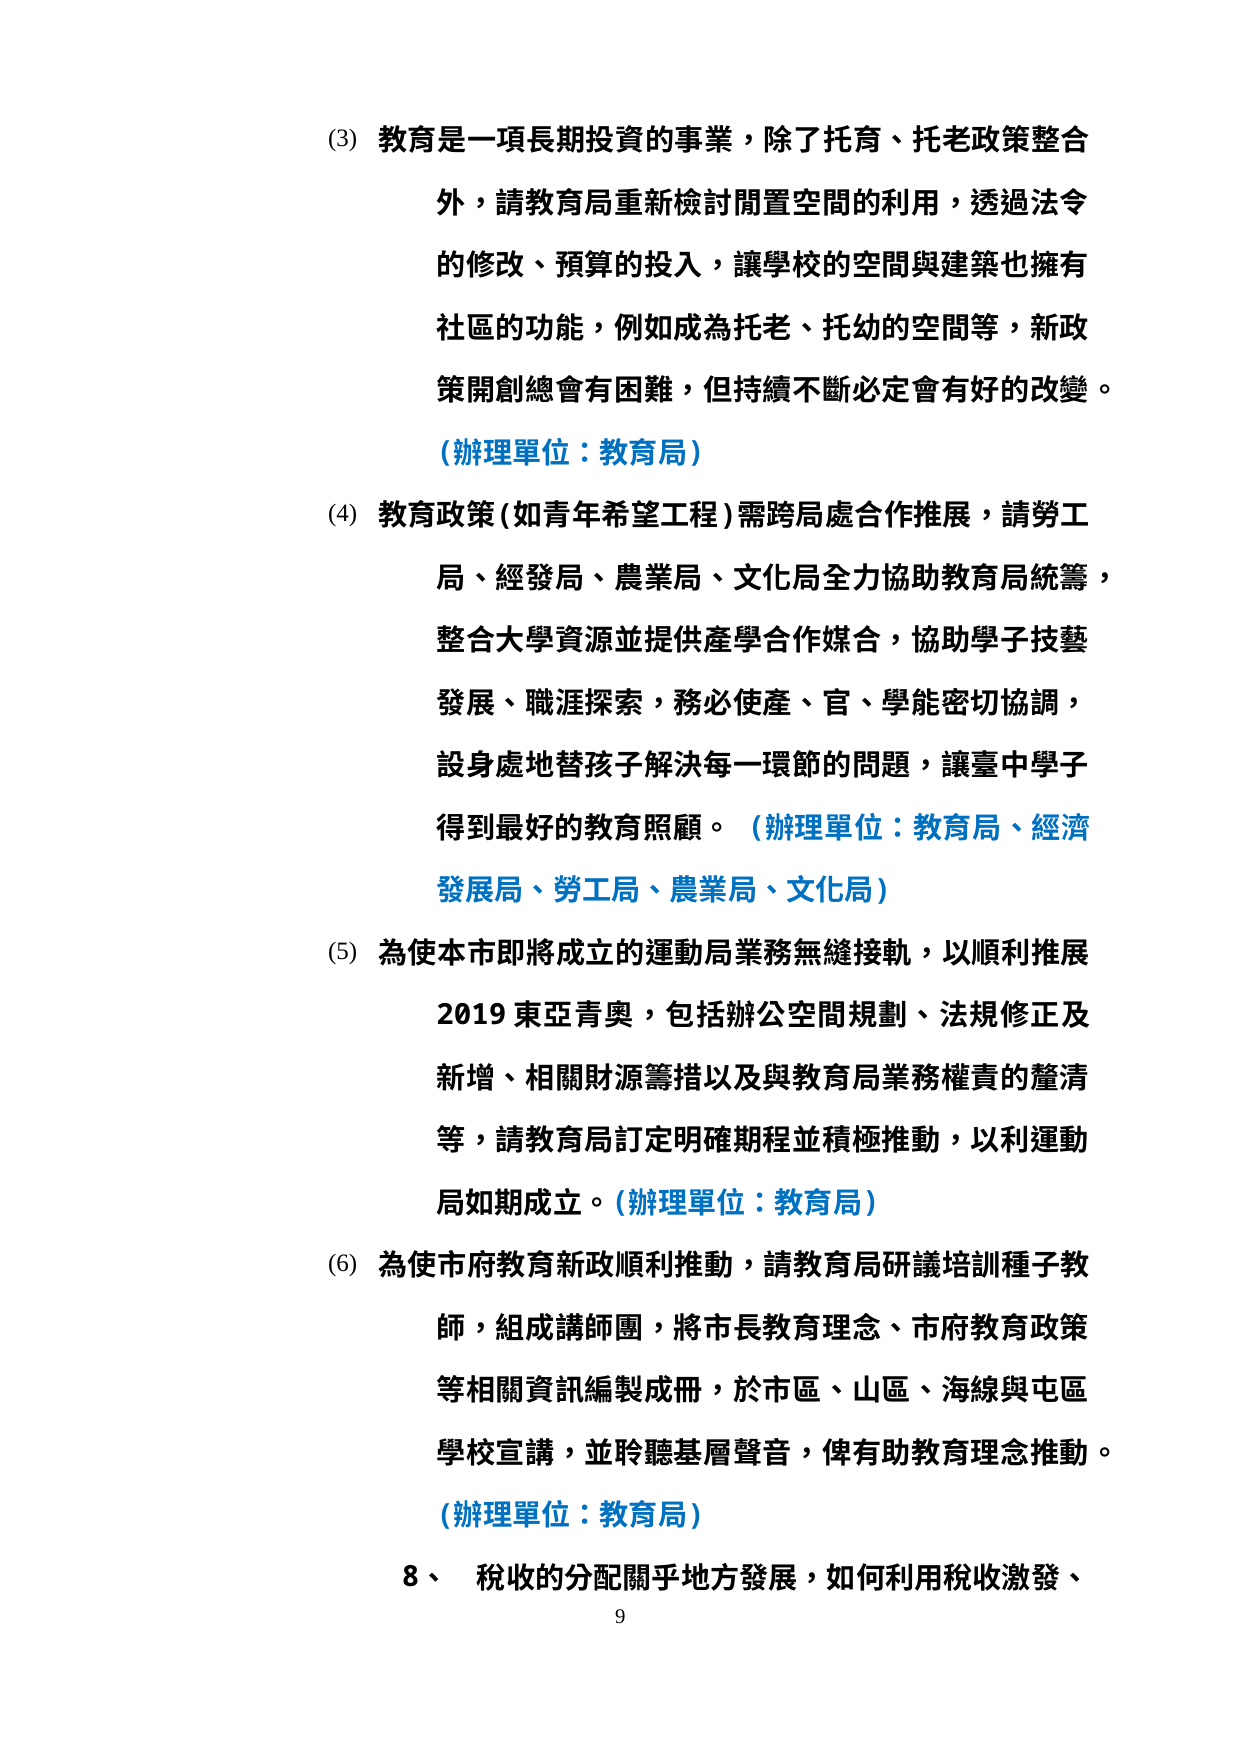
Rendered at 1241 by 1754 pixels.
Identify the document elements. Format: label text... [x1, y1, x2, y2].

list 稅收的分配關乎地方發展，如何利用稅收激發、帶動更多建設，才是良性循環，蔡總統日前已對外宣誓、林全院長也表達今年上半年將有特別、或是追加預算辦理公共建設，由於目前臺灣最大的問題是內需不足，因此公共投資是很重要的部分，尤其基礎建設需要一段長時間才能有成果，如交通建設、水利工程等，都是相當龐大的預算，要有整體計畫，我們已向中央反映納入參考，請研考會彙整清單，適時提出符合中央方向的重大經建建設計畫，隨時做好準備，才能爭取更多資源；此外，本市去年的地價稅徵收市價比只有14.61%，是六都最低，也因應上一波地價稅的爭議，市府已向中央提出改革建議並有積極作為，第一，有關自用住宅稅率適用對象，原先許多市民並不了解此項政策，因此經過市府宣導後，有二萬多戶可以適用自用住宅稅率，雖然因此造成稅收減少，但我認為這才是政府應該做的事；第二是地價稅可分期、延緩繳納；最後則是我們向中央建議將原先三年一次調整公告地價，改成二年調整一次，種種作為均足以證明市府站在體諒市民的角度，全力減輕市民的稅賦負擔。(辦理單位：本府各機關、研究發展考核委員會) [402, 1534, 1090, 1596]
list 教育政策(如青年希望工程)需跨局處合作推展，請勞工局、經發局、農業局、文化局全力協助教育局統籌，整合大學資源並提供產學合作媒合，協助學子技藝發展、職涯探索，務必使產、官、學能密切協調，設身處地替孩子解決每一環節的問題，讓臺中學子得到最好的教育照顧。 (辦理單位：教育局、經濟發展局、勞工局、農業局、文化局) [328, 471, 1090, 909]
list 為使本市即將成立的運動局業務無縫接軌，以順利推展2019東亞青奧，包括辦公空間規劃、法規修正及新增、相關財源籌措以及與教育局業務權責的釐清等，請教育局訂定明確期程並積極推動，以利運動局如期成立。(辦理單位：教育局) [328, 909, 1090, 1221]
list 教育是一項長期投資的事業，除了托育、托老政策整合外，請教育局重新檢討閒置空間的利用，透過法令的修改、預算的投入，讓學校的空間與建築也擁有社區的功能，例如成為托老、托幼的空間等，新政策開創總會有困難，但持續不斷必定會有好的改變。(辦理單位：教育局) [328, 96, 1090, 471]
list 為使市府教育新政順利推動，請教育局研議培訓種子教師，組成講師團，將市長教育理念、市府教育政策等相關資訊編製成冊，於市區、山區、海線與屯區學校宣講，並聆聽基層聲音，俾有助教育理念推動。(辦理單位：教育局) [328, 1221, 1090, 1534]
